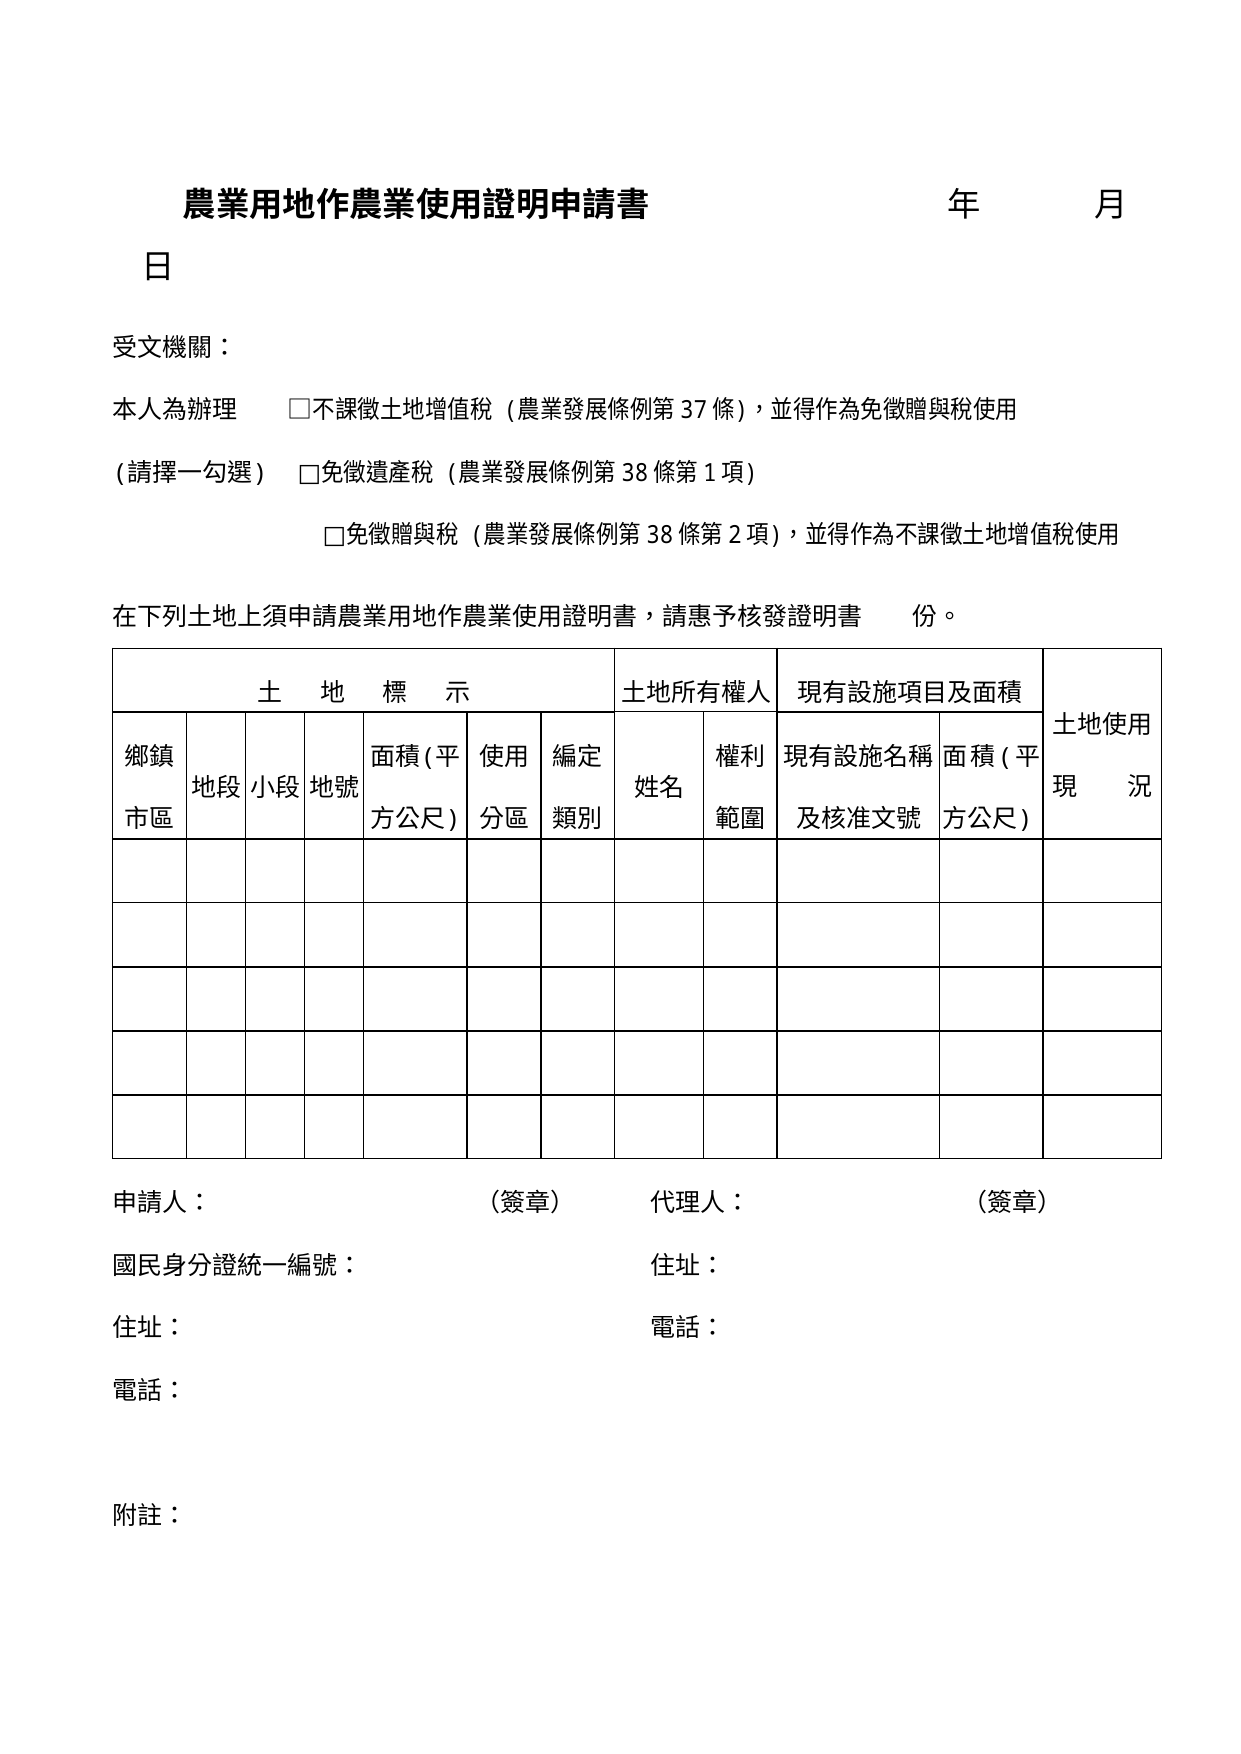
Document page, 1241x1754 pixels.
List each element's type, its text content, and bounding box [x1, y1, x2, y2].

table_cell 姓名 [615, 712, 703, 838]
table_cell [778, 903, 939, 966]
table_cell [615, 1032, 703, 1094]
table_cell [187, 903, 245, 966]
table_cell [542, 1096, 614, 1158]
table_cell [704, 968, 776, 1030]
table_cell [1044, 1032, 1161, 1094]
table_header 土地使用 現 況 [1044, 649, 1161, 838]
table_cell [1044, 840, 1161, 902]
table_cell [615, 968, 703, 1030]
table_cell [468, 840, 540, 902]
table_cell [305, 1032, 363, 1094]
table_cell [468, 903, 540, 966]
table_cell [778, 968, 939, 1030]
table_header 土 地 標 示 [113, 649, 614, 711]
table_cell [940, 1032, 1042, 1094]
table_cell [305, 968, 363, 1030]
text 電話： [112, 1347, 1128, 1409]
table_cell [305, 1096, 363, 1158]
table_cell [1044, 1096, 1161, 1158]
table_cell [704, 1032, 776, 1094]
table_cell [113, 1032, 186, 1094]
table_cell 編定 類別 [542, 713, 614, 838]
table_cell [468, 1032, 540, 1094]
table_cell [1044, 968, 1161, 1030]
table_cell 面積(平方公尺) [364, 713, 466, 838]
table_cell [246, 840, 304, 902]
text (請擇一勾選) □免徵遺產稅 (農業發展條例第38條第1項) [112, 429, 1128, 491]
text 農業用地作農業使用證明申請書 年 月 日 [112, 160, 1128, 285]
table_cell [542, 968, 614, 1030]
table_cell [305, 903, 363, 966]
table_cell 地號 [305, 713, 363, 838]
table_cell [615, 840, 703, 902]
text 本人為辦理 □不課徵土地增值稅 (農業發展條例第37條)，並得作為免徵贈與稅使用 [112, 366, 1128, 429]
table_cell 地段 [187, 713, 245, 838]
table_cell [940, 968, 1042, 1030]
table_cell [940, 1096, 1042, 1158]
table_cell [704, 840, 776, 902]
table_cell 現有設施名稱及核准文號 [778, 713, 939, 838]
table_header 現有設施項目及面積 [778, 649, 1042, 711]
table_cell [778, 840, 939, 902]
table_cell [364, 840, 466, 902]
table_cell [364, 968, 466, 1030]
table_cell [364, 903, 466, 966]
table_cell [246, 968, 304, 1030]
table_cell 小段 [246, 713, 304, 838]
table_cell [615, 903, 703, 966]
text 附註： [112, 1472, 1128, 1534]
table_cell 鄉鎮市區 [113, 713, 186, 838]
table_cell [113, 1096, 186, 1158]
table_cell [246, 1032, 304, 1094]
text □免徵贈與稅 (農業發展條例第38條第2項)，並得作為不課徵土地增值稅使用 [112, 491, 1128, 554]
table_cell [615, 1096, 703, 1158]
table_cell [940, 840, 1042, 902]
table_cell [542, 1032, 614, 1094]
table_cell [187, 968, 245, 1030]
table_cell [468, 1096, 540, 1158]
table_cell [1044, 903, 1161, 966]
table_cell [940, 903, 1042, 966]
table_cell [704, 903, 776, 966]
table_cell 權利 範圍 [704, 712, 776, 838]
table_cell 使用 分區 [468, 713, 540, 838]
table_cell [778, 1096, 939, 1158]
table_cell [542, 840, 614, 902]
table_cell [113, 840, 186, 902]
table_cell [364, 1096, 466, 1158]
text 申請人： （簽章） 代理人： （簽章） [112, 1159, 1175, 1222]
table_cell [246, 1096, 304, 1158]
table_cell [704, 1096, 776, 1158]
table_cell [187, 840, 245, 902]
table_cell [542, 903, 614, 966]
table_cell [187, 1032, 245, 1094]
table_cell [113, 903, 186, 966]
text 受文機關： [112, 304, 1128, 366]
table_cell [246, 903, 304, 966]
table_cell [113, 968, 186, 1030]
text 在下列土地上須申請農業用地作農業使用證明書，請惠予核發證明書 份。 [112, 573, 1128, 635]
table_header 土地所有權人 [615, 649, 776, 711]
table_cell [187, 1096, 245, 1158]
table_cell 面積(平方公尺) [940, 713, 1042, 838]
text 國民身分證統一編號： 住址： [112, 1222, 1128, 1284]
table_cell [305, 840, 363, 902]
text 住址： 電話： [112, 1284, 1128, 1347]
table_cell [468, 968, 540, 1030]
table_cell [364, 1032, 466, 1094]
table_cell [778, 1032, 939, 1094]
